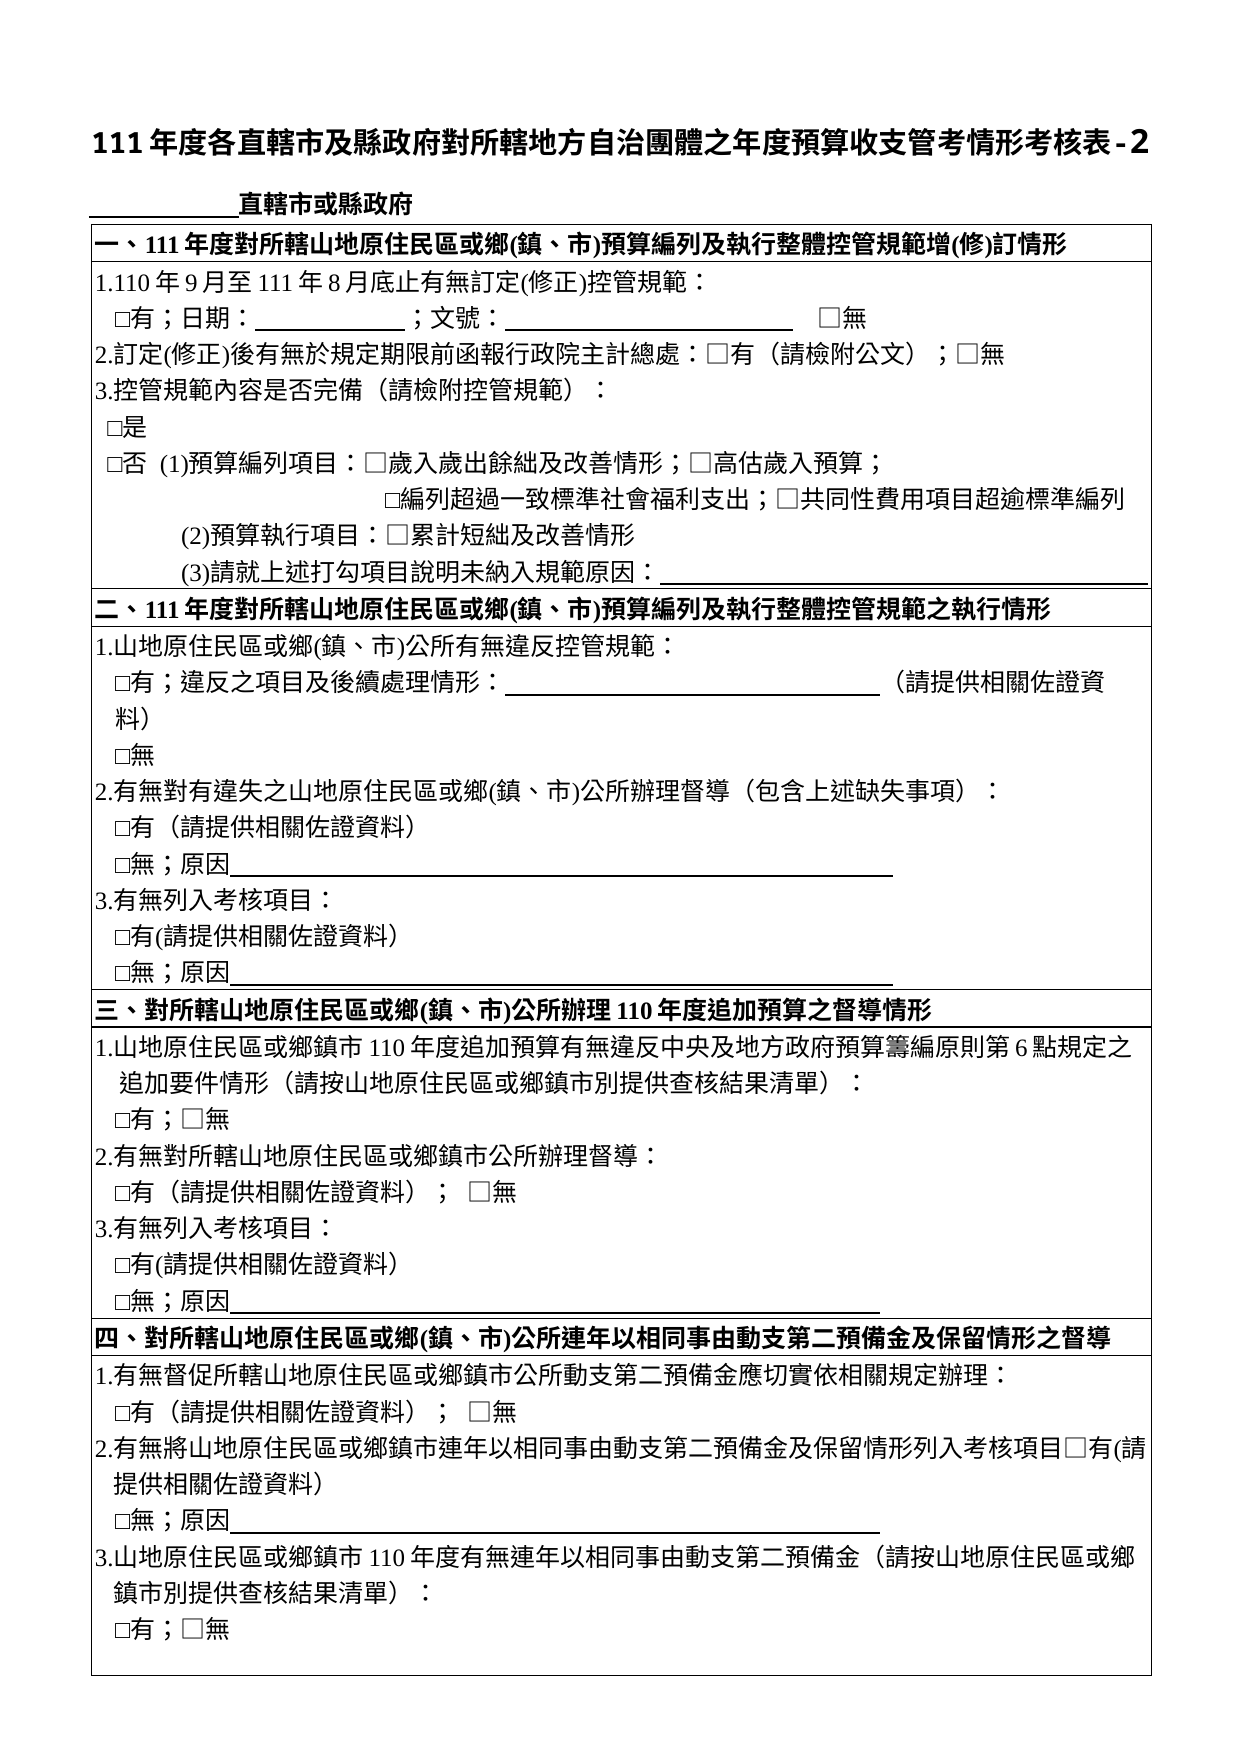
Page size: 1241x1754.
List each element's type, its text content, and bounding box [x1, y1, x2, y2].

table_cell 1.110年9月至111年8月底止有無訂定(修正)控管規範： □有；日期： ；文號： □無 2.訂定(修正)後有無於規定期限前函報行政院主計總處：□有（請檢附公文）；□無 3.控管規範內容是否完備（請檢附控管規範）： □是 □否 (1)預算編列項目：□歲入歲出餘絀及改善情形；□高估歲入預算； □編列超過一致標準社會福利支出；□共同性費用項目超逾標準編列 (2)預算執行項目：□累計短絀及改善情形 (3)請就上述打勾項目說明未納入規範原因： [92, 262, 1151, 588]
table_cell 1.有無督促所轄山地原住民區或鄉鎮市公所動支第二預備金應切實依相關規定辦理： □有（請提供相關佐證資料）； □無 2.有無將山地原住民區或鄉鎮市連年以相同事由動支第二預備金及保留情形列入考核項目□有(請提供相關佐證資料） □無；原因 3.山地原住民區或鄉鎮市110年度有無連年以相同事由動支第二預備金（請按山地原住民區或鄉鎮市別提供查核結果清單）： □有；□無 [92, 1356, 1151, 1674]
text 直轄市或縣政府 [89, 161, 1152, 224]
table_cell 1.山地原住民區或鄉(鎮、市)公所有無違反控管規範： □有；違反之項目及後續處理情形： （請提供相關佐證資料） □無 2.有無對有違失之山地原住民區或鄉(鎮、市)公所辦理督導（包含上述缺失事項）： □有（請提供相關佐證資料） □無；原因 3.有無列入考核項目： □有(請提供相關佐證資料） □無；原因 [92, 627, 1151, 989]
text 111年度各直轄市及縣政府對所轄地方自治團體之年度預算收支管考情形考核表-2 [89, 99, 1152, 161]
table_cell 三、對所轄山地原住民區或鄉(鎮、市)公所辦理110年度追加預算之督導情形 [92, 990, 1151, 1026]
table_cell 1.山地原住民區或鄉鎮市110年度追加預算有無違反中央及地方政府預算籌編原則第6點規定之追加要件情形（請按山地原住民區或鄉鎮市別提供查核結果清單）： □有；□無 2.有無對所轄山地原住民區或鄉鎮市公所辦理督導： □有（請提供相關佐證資料）； □無 3.有無列入考核項目： □有(請提供相關佐證資料） □無；原因 [92, 1028, 1151, 1317]
table_cell 四、對所轄山地原住民區或鄉(鎮、市)公所連年以相同事由動支第二預備金及保留情形之督導 [92, 1319, 1151, 1355]
table_cell 二、111年度對所轄山地原住民區或鄉(鎮、市)預算編列及執行整體控管規範之執行情形 [92, 589, 1151, 626]
table_header 一、111年度對所轄山地原住民區或鄉(鎮、市)預算編列及執行整體控管規範增(修)訂情形 [92, 225, 1151, 261]
